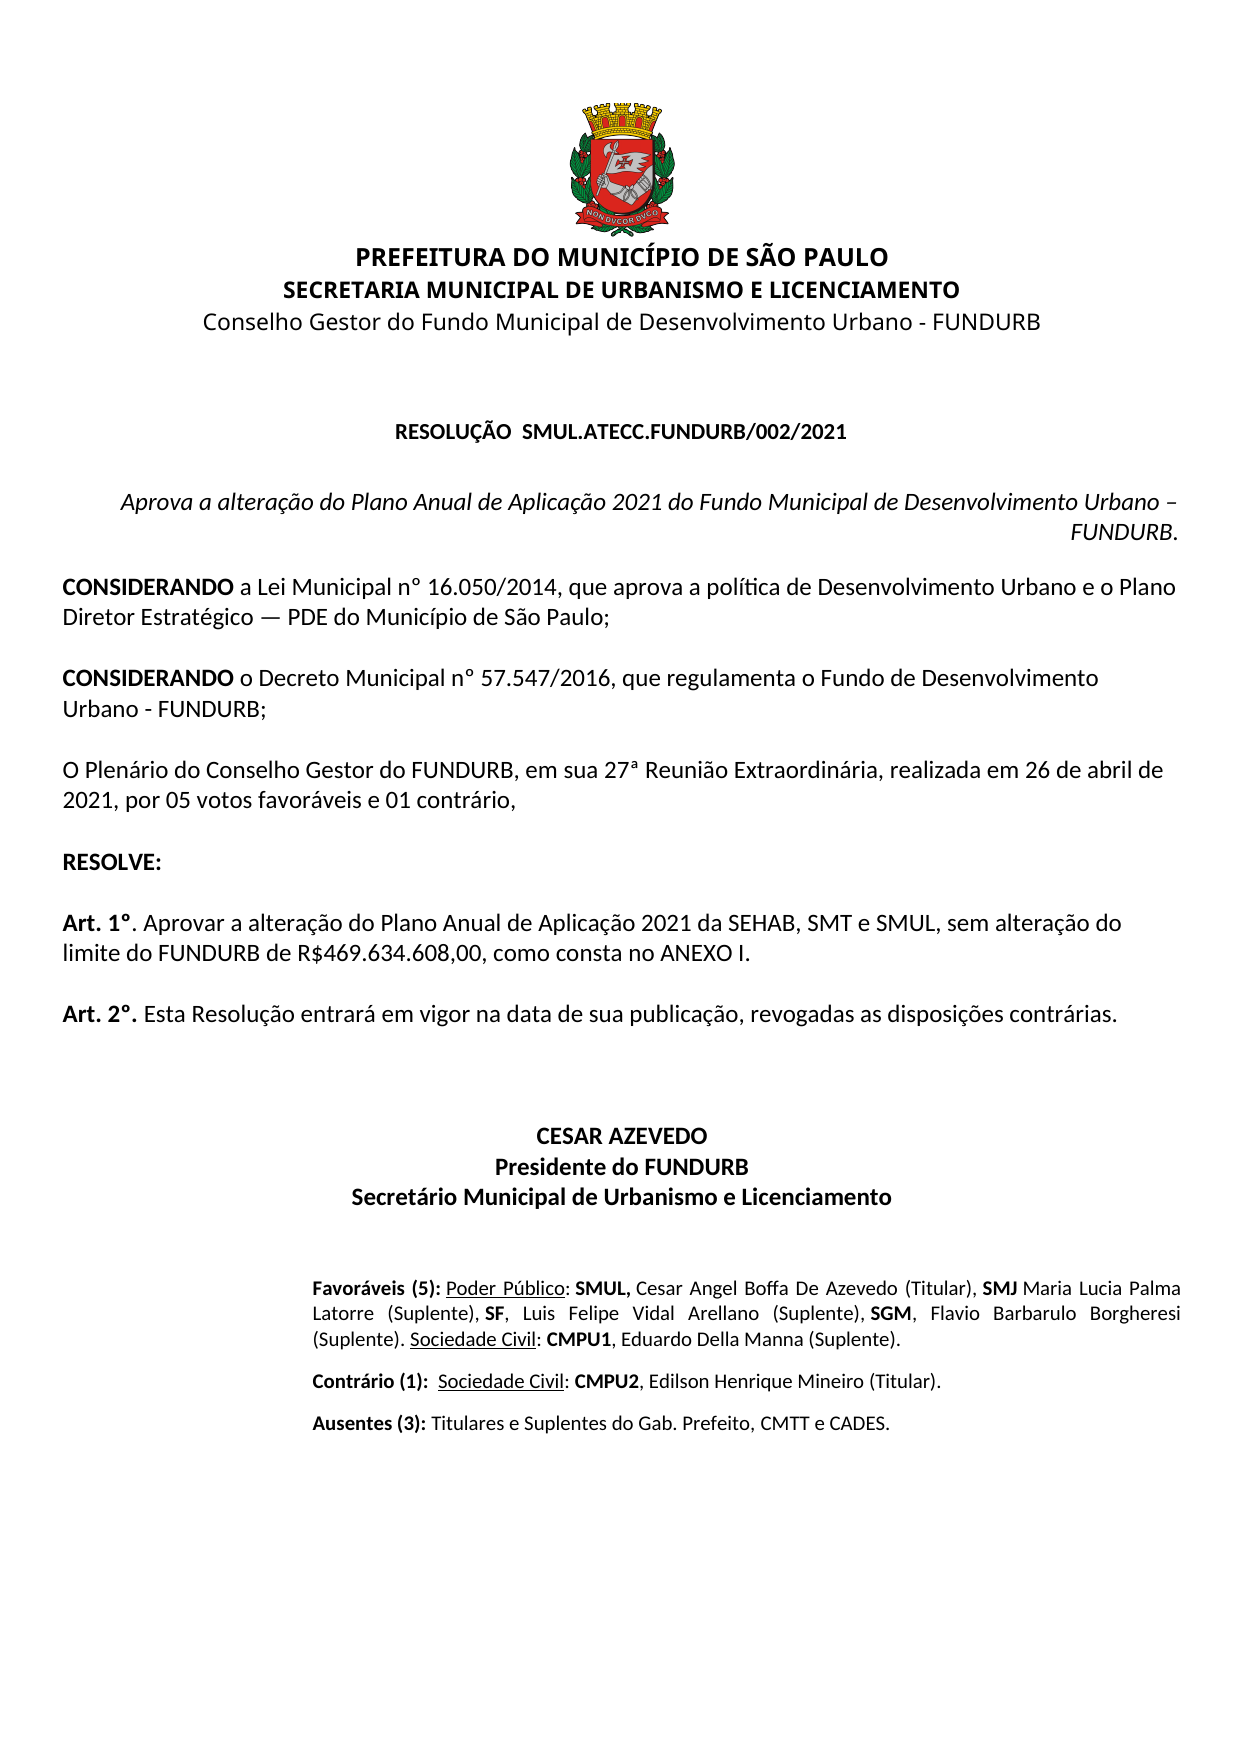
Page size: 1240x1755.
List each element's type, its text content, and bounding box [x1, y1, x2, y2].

text Secretário Municipal de Urbanismo e Licenciamento [62, 1181, 1181, 1212]
text CESAR AZEVEDO [62, 1120, 1181, 1151]
text RESOLUÇÃO SMUL.ATECC.FUNDURB/002/2021 [136, 417, 1106, 445]
text Aprova a alteração do Plano Anual de Aplicação 2021 do Fundo Municipal de Desenvolvimento Urbano – FUNDURB. [62, 486, 1181, 547]
text Art. 1º. Aprovar a alteração do Plano Anual de Aplicação 2021 da SEHAB, SMT e SMUL, sem alteração do limite do FUNDURB de R$469.634.608,00, como consta no ANEXO I. [62, 907, 1181, 968]
text RESOLVE: [62, 846, 1181, 876]
text Favoráveis (5): Poder Público: SMUL, Cesar Angel Boffa De Azevedo (Titular), SMJ Maria Lucia Palma Latorre (Suplente), SF, Luis Felipe Vidal Arellano (Suplente), SGM, Flavio Barbarulo Borgheresi (Suplente). Sociedade Civil: CMPU1, Eduardo Della Manna (Suplente). [312, 1275, 1181, 1351]
text Ausentes (3): Titulares e Suplentes do Gab. Prefeito, CMTT e CADES. [312, 1410, 1181, 1435]
text Contrário (1): Sociedade Civil: CMPU2, Edilson Henrique Mineiro (Titular). [312, 1368, 1181, 1393]
text CONSIDERANDO o Decreto Municipal nº 57.547/2016, que regulamenta o Fundo de Desenvolvimento Urbano - FUNDURB; [62, 662, 1181, 723]
text Presidente do FUNDURB [62, 1151, 1181, 1181]
text O Plenário do Conselho Gestor do FUNDURB, em sua 27ª Reunião Extraordinária, realizada em 26 de abril de 2021, por 05 votos favoráveis e 01 contrário, [62, 754, 1181, 815]
text Art. 2º. Esta Resolução entrará em vigor na data de sua publicação, revogadas as disposições contrárias. [62, 998, 1181, 1029]
text CONSIDERANDO a Lei Municipal nº 16.050/2014, que aprova a política de Desenvolvimento Urbano e o Plano Diretor Estratégico — PDE do Município de São Paulo; [62, 571, 1181, 632]
